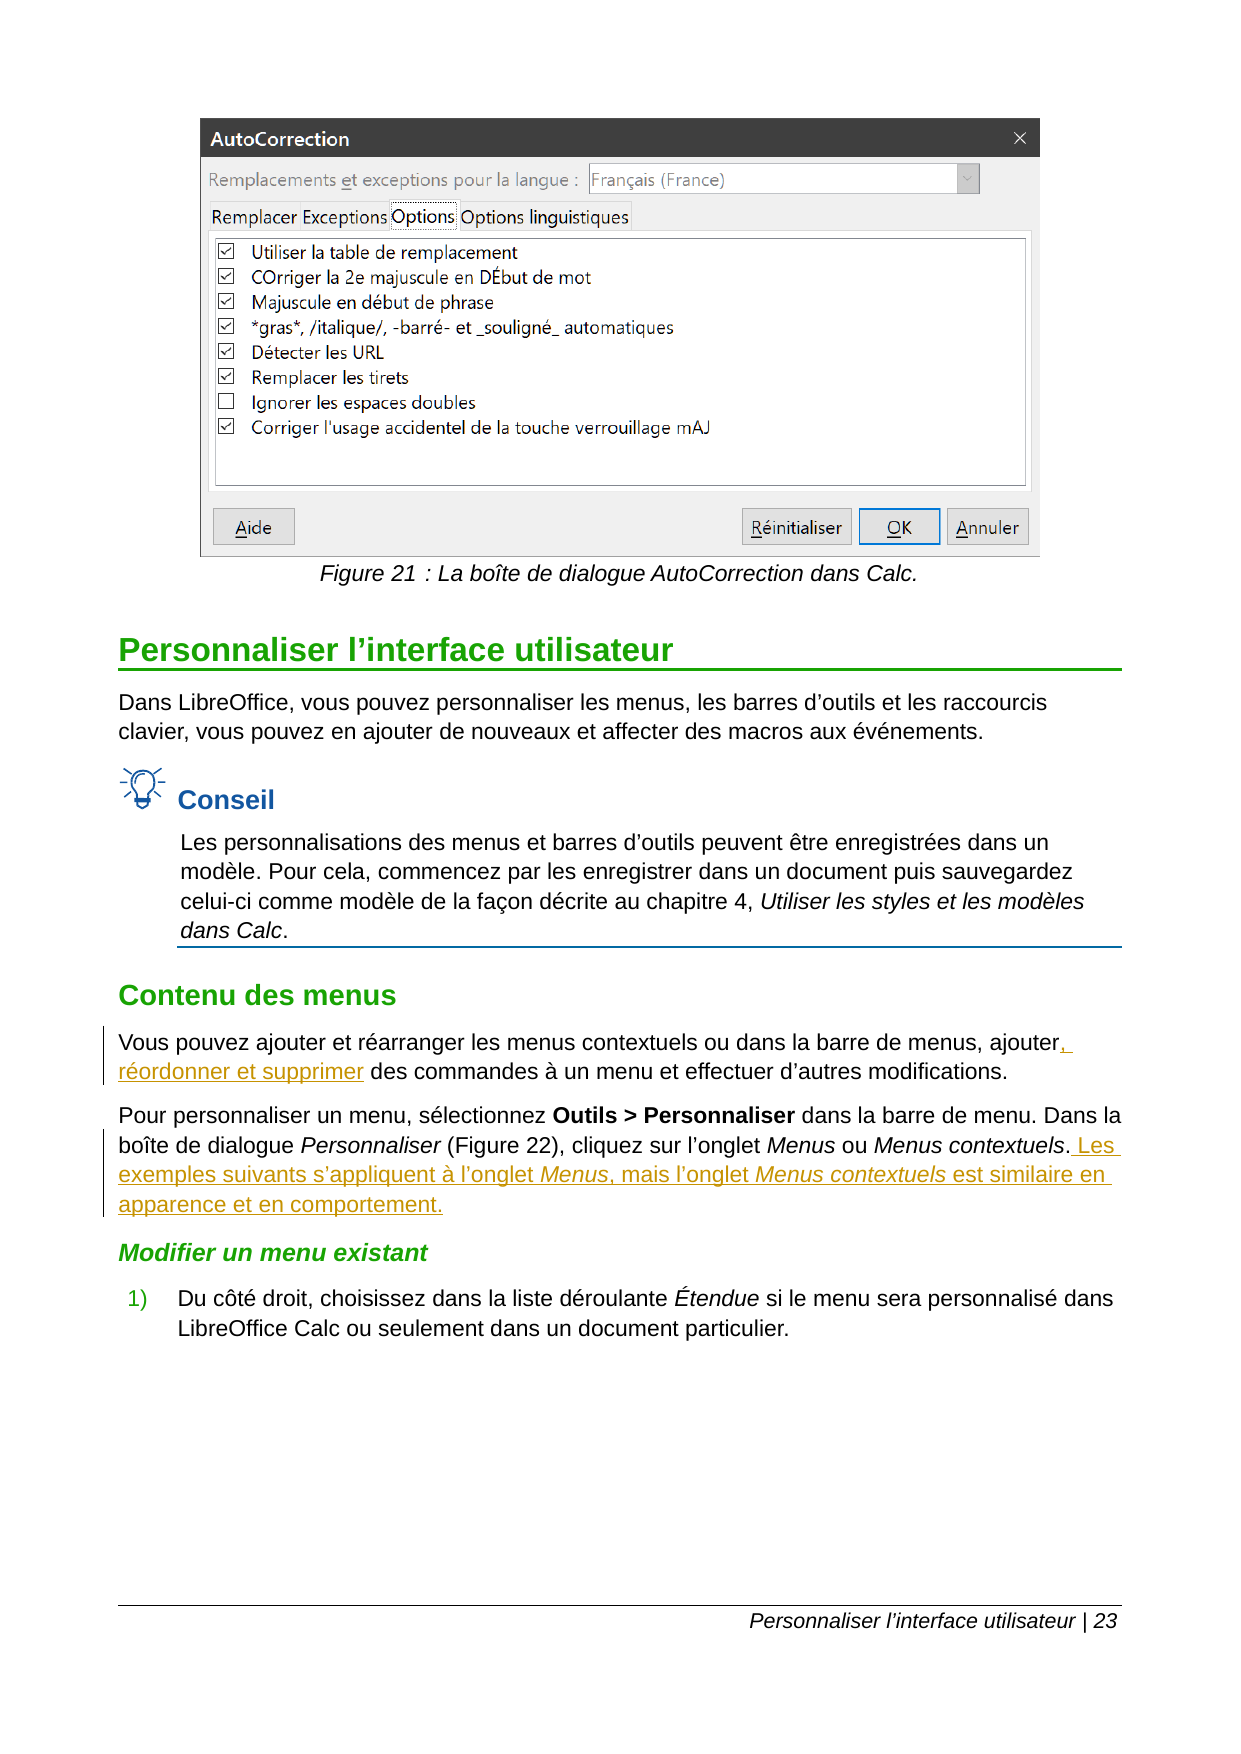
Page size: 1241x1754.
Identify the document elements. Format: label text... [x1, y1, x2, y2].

list Conseil [118, 766, 1122, 815]
picture [200, 118, 1040, 557]
text Les personnalisations des menus et barres d’outils peuvent être enregistrées dans un modèle. Pour cela, commencez par les enregistrer dans un document puis sauvegardez celui-ci comme modèle de la façon décrite au chapitre 4, Utiliser les styles et les modèles dans Calc. [177, 823, 1122, 946]
subtitle Contenu des menus [118, 978, 1122, 1011]
text Pour personnaliser un menu, sélectionnez Outils > Personnaliser dans la barre de menu. Dans la boîte de dialogue Personnaliser (Figure 22), cliquez sur l’onglet Menus ou Menus contextuels. Les exemples suivants s’appliquent à l’onglet Menus, mais l’onglet Menus contextuels est similaire en apparence et en comportement. [118, 1099, 1122, 1217]
subtitle Personnaliser l’interface utilisateur [118, 630, 1122, 668]
text Dans LibreOffice, vous pouvez personnaliser les menus, les barres d’outils et les raccourcis clavier, vous pouvez en ajouter de nouveaux et affecter des macros aux événements. [118, 685, 1122, 744]
text Figure 21 : La boîte de dialogue AutoCorrection dans Calc. [118, 556, 1122, 586]
text Vous pouvez ajouter et réarranger les menus contextuels ou dans la barre de menus, ajouter, réordonner et supprimer des commandes à un menu et effectuer d’autres modifications. [118, 1026, 1122, 1085]
subtitle Modifier un menu existant [118, 1238, 1122, 1267]
list Du côté droit, choisissez dans la liste déroulante Étendue si le menu sera personnalisé dans LibreOffice Calc ou seulement dans un document particulier. [148, 1282, 1122, 1341]
